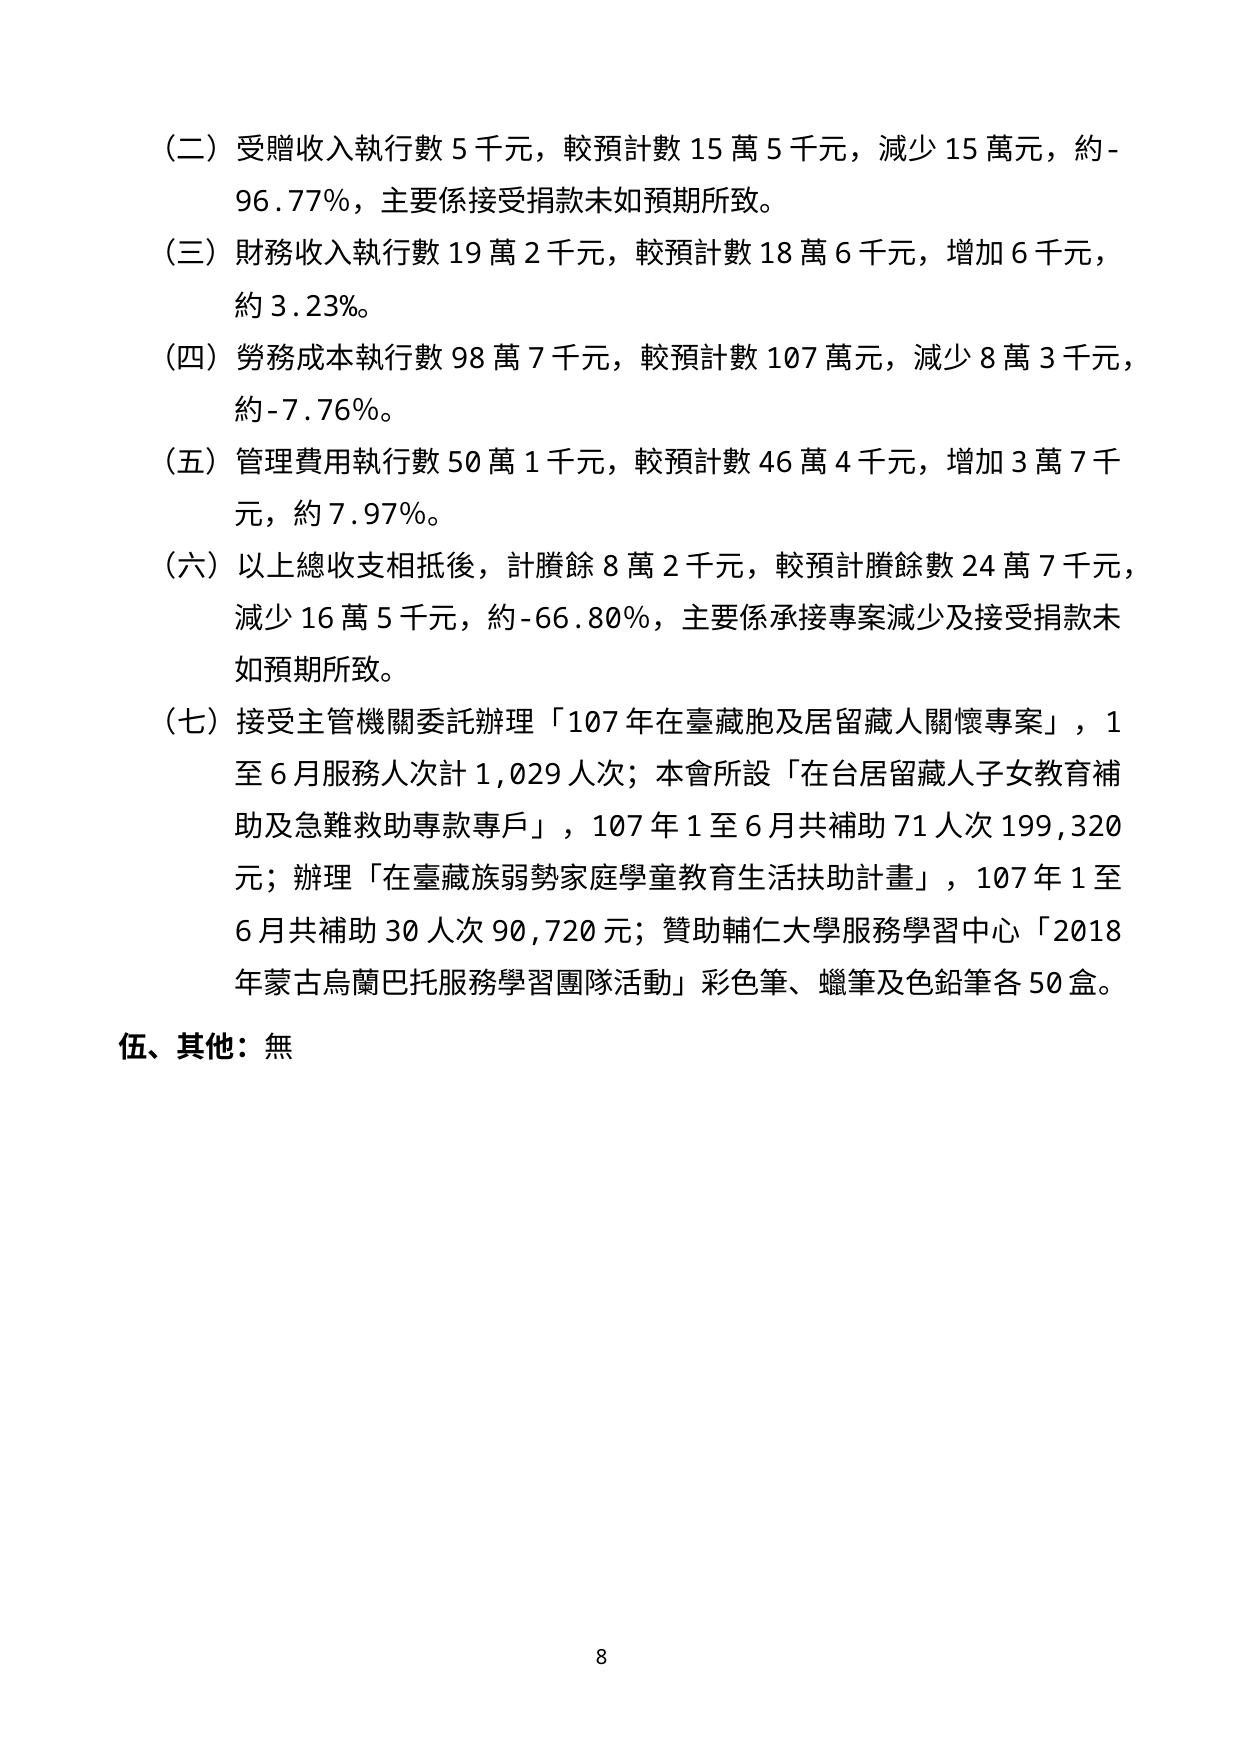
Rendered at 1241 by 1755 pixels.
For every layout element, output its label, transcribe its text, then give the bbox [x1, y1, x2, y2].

text 伍、其他：無 [118, 1016, 1122, 1068]
text （七）接受主管機關委託辦理「107年在臺藏胞及居留藏人關懷專案」，1至6月服務人次計1,029人次；本會所設「在台居留藏人子女教育補助及急難救助專款專戶」，107年1至6月共補助71人次199,320元；辦理「在臺藏族弱勢家庭學童教育生活扶助計畫」，107年1至6月共補助30人次90,720元；贊助輔仁大學服務學習中心「2018年蒙古烏蘭巴托服務學習團隊活動」彩色筆、蠟筆及色鉛筆各50盒。 [147, 691, 1122, 1003]
text （六）以上總收支相抵後，計賸餘8萬2千元，較預計賸餘數24萬7千元，減少16萬5千元，約-66.80％，主要係承接專案減少及接受捐款未如預期所致。 [147, 535, 1122, 691]
text （二）受贈收入執行數5千元，較預計數15萬5千元，減少15萬元，約-96.77％，主要係接受捐款未如預期所致。 [147, 118, 1122, 222]
text （三）財務收入執行數19萬2千元，較預計數18萬6千元，增加6千元，約3.23%。 [147, 222, 1122, 326]
text （五）管理費用執行數50萬1千元，較預計數46萬4千元，增加3萬7千元，約7.97％。 [147, 431, 1122, 535]
text （四）勞務成本執行數98萬7千元，較預計數107萬元，減少8萬3千元，約-7.76％。 [147, 326, 1122, 431]
